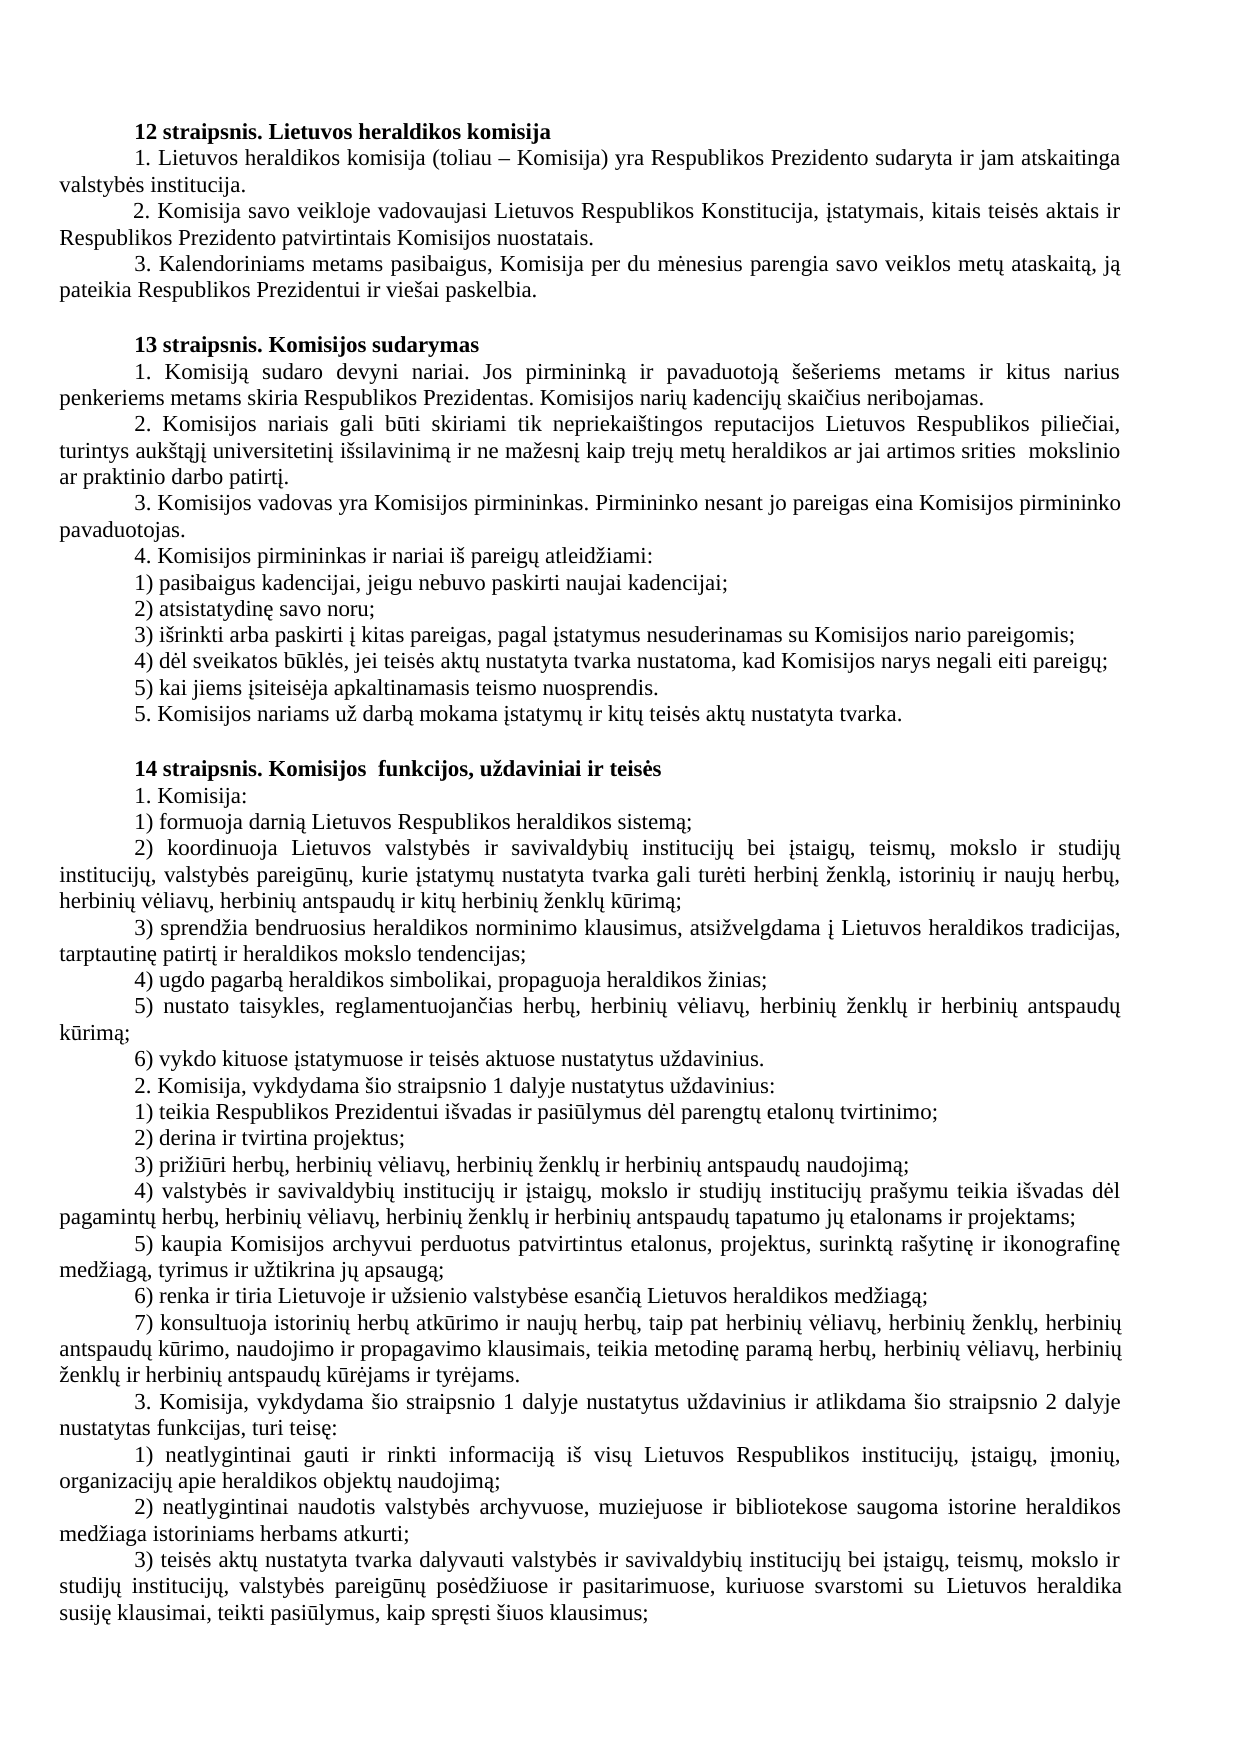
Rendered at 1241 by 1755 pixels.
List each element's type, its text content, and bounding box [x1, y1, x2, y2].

text 4) dėl sveikatos būklės, jei teisės aktų nustatyta tvarka nustatoma, kad Komisijos narys negali eiti pareigų; [59, 648, 1122, 674]
text 3) sprendžia bendruosius heraldikos norminimo klausimus, atsižvelgdama į Lietuvos heraldikos tradicijas, tarptautinę patirtį ir heraldikos mokslo tendencijas; [59, 913, 1122, 966]
text 14 straipsnis. Komisijos funkcijos, uždaviniai ir teisės [59, 755, 1122, 782]
text 1. Komisiją sudaro devyni nariai. Jos pirmininką ir pavaduotoją šešeriems metams ir kitus narius penkeriems metams skiria Respublikos Prezidentas. Komisijos narių kadencijų skaičius neribojamas. [59, 358, 1122, 410]
text 1) formuoja darnią Lietuvos Respublikos heraldikos sistemą; [59, 808, 1122, 834]
text 2) neatlygintinai naudotis valstybės archyvuose, muziejuose ir bibliotekose saugoma istorine heraldikos medžiaga istoriniams herbams atkurti; [59, 1493, 1122, 1546]
text 2) derina ir tvirtina projektus; [59, 1124, 1122, 1151]
text 7) konsultuoja istorinių herbų atkūrimo ir naujų herbų, taip pat herbinių vėliavų, herbinių ženklų, herbinių antspaudų kūrimo, naudojimo ir propagavimo klausimais, teikia metodinę paramą herbų, herbinių vėliavų, herbinių ženklų ir herbinių antspaudų kūrėjams ir tyrėjams. [59, 1309, 1122, 1388]
text 2. Komisija, vykdydama šio straipsnio 1 dalyje nustatytus uždavinius: [59, 1072, 1122, 1098]
text 3) išrinkti arba paskirti į kitas pareigas, pagal įstatymus nesuderinamas su Komisijos nario pareigomis; [59, 621, 1122, 648]
text 1. Komisija: [59, 782, 1122, 808]
text 2. Komisijos nariais gali būti skiriami tik nepriekaištingos reputacijos Lietuvos Respublikos piliečiai, turintys aukštąjį universitetinį išsilavinimą ir ne mažesnį kaip trejų metų heraldikos ar jai artimos srities mokslinio ar praktinio darbo patirtį. [59, 410, 1122, 489]
text 3) prižiūri herbų, herbinių vėliavų, herbinių ženklų ir herbinių antspaudų naudojimą; [59, 1151, 1122, 1177]
text 2) atsistatydinę savo noru; [59, 595, 1202, 621]
text 5) kaupia Komisijos archyvui perduotus patvirtintus etalonus, projektus, surinktą rašytinę ir ikonografinę medžiagą, tyrimus ir užtikrina jų apsaugą; [59, 1230, 1122, 1282]
text 1) pasibaigus kadencijai, jeigu nebuvo paskirti naujai kadencijai; [59, 568, 1202, 595]
text 3. Komisija, vykdydama šio straipsnio 1 dalyje nustatytus uždavinius ir atlikdama šio straipsnio 2 dalyje nustatytas funkcijas, turi teisę: [59, 1388, 1122, 1441]
text 3. Komisijos vadovas yra Komisijos pirmininkas. Pirmininko nesant jo pareigas eina Komisijos pirmininko pavaduotojas. [59, 489, 1122, 542]
text 6) renka ir tiria Lietuvoje ir užsienio valstybėse esančią Lietuvos heraldikos medžiagą; [59, 1282, 1122, 1309]
text 6) vykdo kituose įstatymuose ir teisės aktuose nustatytus uždavinius. [59, 1045, 1122, 1072]
text 12 straipsnis. Lietuvos heraldikos komisija [59, 118, 1122, 144]
text 1) neatlygintinai gauti ir rinkti informaciją iš visų Lietuvos Respublikos institucijų, įstaigų, įmonių, organizacijų apie heraldikos objektų naudojimą; [59, 1441, 1122, 1493]
text 5) kai jiems įsiteisėja apkaltinamasis teismo nuosprendis. [59, 674, 1202, 700]
text 5) nustato taisykles, reglamentuojančias herbų, herbinių vėliavų, herbinių ženklų ir herbinių antspaudų kūrimą; [59, 993, 1122, 1045]
text 1. Lietuvos heraldikos komisija (toliau – Komisija) yra Respublikos Prezidento sudaryta ir jam atskaitinga valstybės institucija. [59, 144, 1122, 197]
text 13 straipsnis. Komisijos sudarymas [59, 331, 1202, 358]
text 4) ugdo pagarbą heraldikos simbolikai, propaguoja heraldikos žinias; [59, 966, 1122, 993]
text 4) valstybės ir savivaldybių institucijų ir įstaigų, mokslo ir studijų institucijų prašymu teikia išvadas dėl pagamintų herbų, herbinių vėliavų, herbinių ženklų ir herbinių antspaudų tapatumo jų etalonams ir projektams; [59, 1177, 1122, 1230]
text 4. Komisijos pirmininkas ir nariai iš pareigų atleidžiami: [59, 542, 1202, 568]
text 2. Komisija savo veikloje vadovaujasi Lietuvos Respublikos Konstitucija, įstatymais, kitais teisės aktais ir Respublikos Prezidento patvirtintais Komisijos nuostatais. [59, 197, 1122, 250]
text 2) koordinuoja Lietuvos valstybės ir savivaldybių institucijų bei įstaigų, teismų, mokslo ir studijų institucijų, valstybės pareigūnų, kurie įstatymų nustatyta tvarka gali turėti herbinį ženklą, istorinių ir naujų herbų, herbinių vėliavų, herbinių antspaudų ir kitų herbinių ženklų kūrimą; [59, 834, 1122, 913]
text 5. Komisijos nariams už darbą mokama įstatymų ir kitų teisės aktų nustatyta tvarka. [59, 700, 1202, 727]
text 3. Kalendoriniams metams pasibaigus, Komisija per du mėnesius parengia savo veiklos metų ataskaitą, ją pateikia Respublikos Prezidentui ir viešai paskelbia. [59, 250, 1122, 303]
text 1) teikia Respublikos Prezidentui išvadas ir pasiūlymus dėl parengtų etalonų tvirtinimo; [59, 1098, 1122, 1124]
text 3) teisės aktų nustatyta tvarka dalyvauti valstybės ir savivaldybių institucijų bei įstaigų, teismų, mokslo ir studijų institucijų, valstybės pareigūnų posėdžiuose ir pasitarimuose, kuriuose svarstomi su Lietuvos heraldika susiję klausimai, teikti pasiūlymus, kaip spręsti šiuos klausimus; [59, 1546, 1122, 1625]
